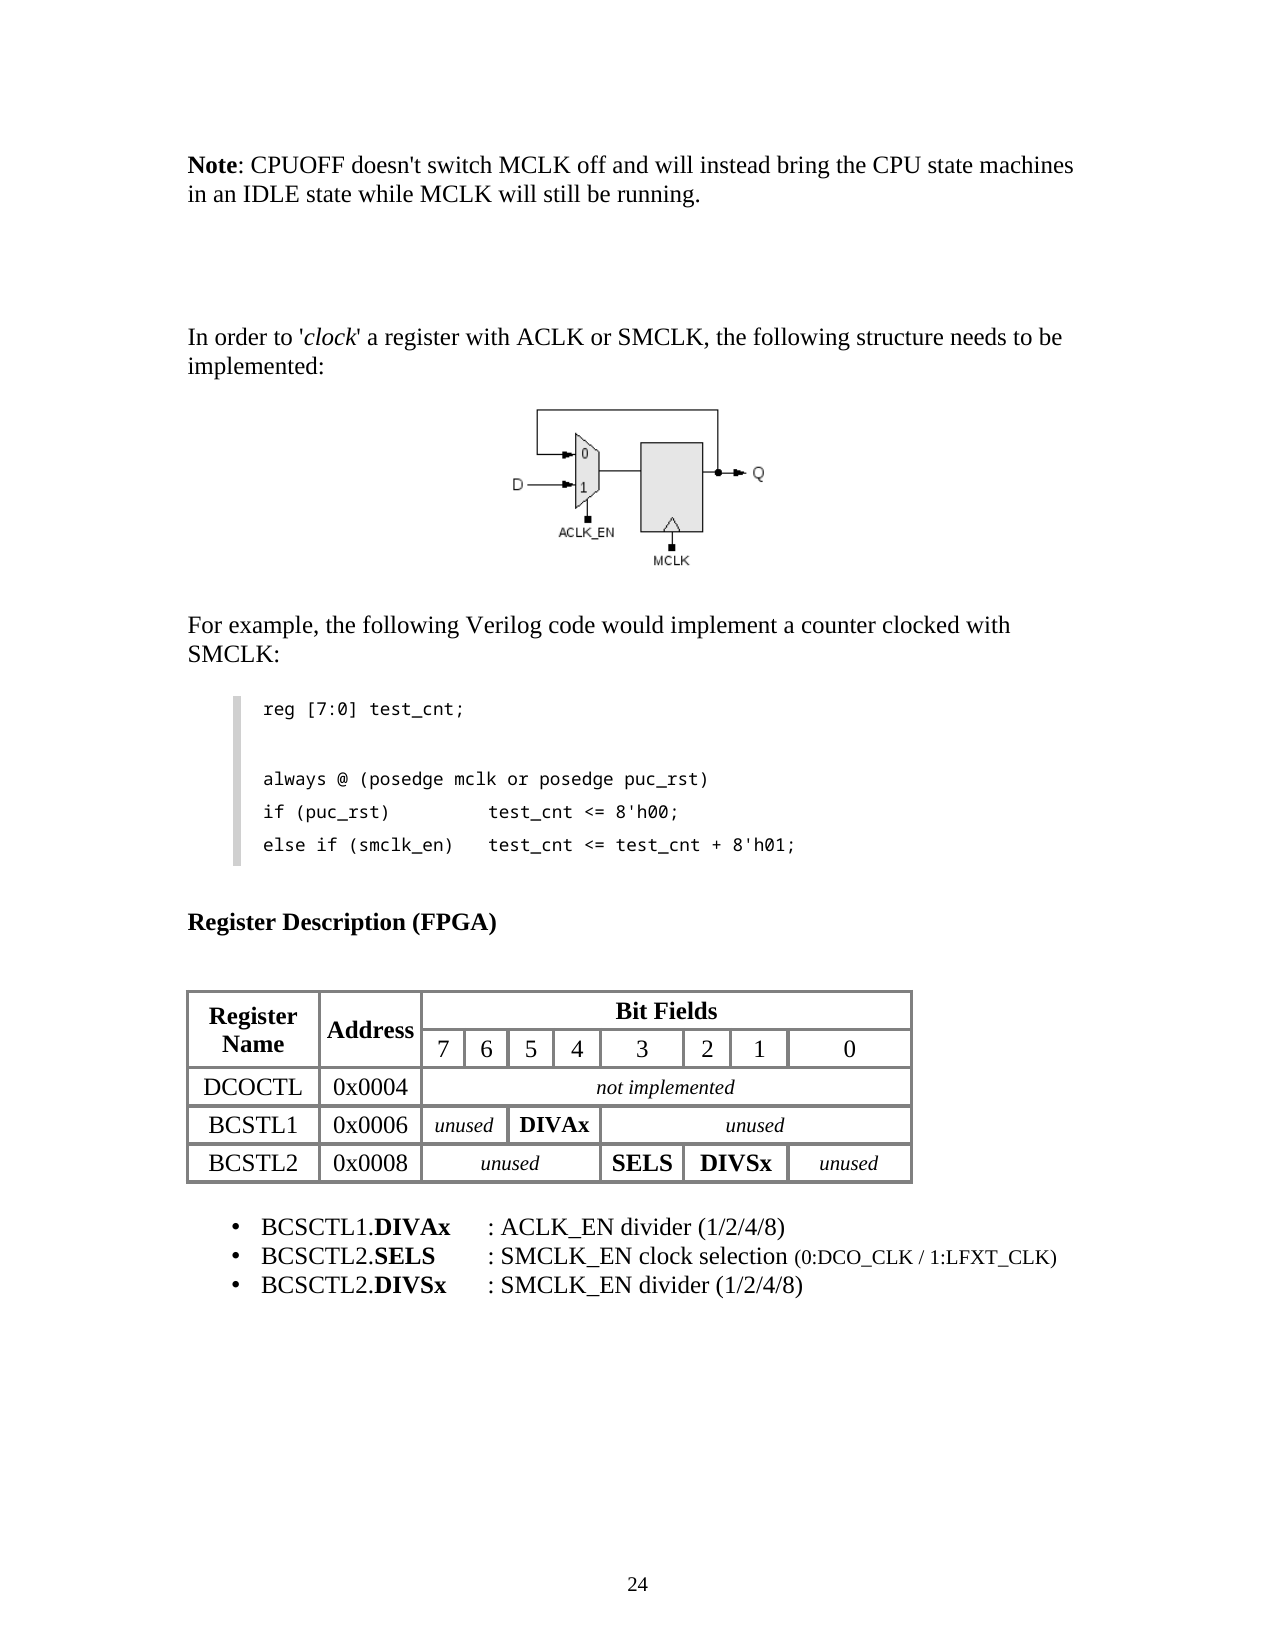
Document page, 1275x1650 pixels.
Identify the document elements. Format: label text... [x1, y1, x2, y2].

list BCSCTL2.DIVSx : SMCLK_EN divider (1/2/4/8) [231, 1270, 1088, 1299]
table_cell 0x0008 [321, 1146, 420, 1180]
table_cell BCSTL2 [189, 1146, 318, 1180]
table_cell unused [423, 1146, 599, 1180]
table_header [241, 696, 263, 866]
text In order to 'clock' a register with ACLK or SMCLK, the following structure needs to be implemented: [187, 322, 1088, 380]
table_cell SELS [602, 1146, 682, 1180]
table_cell 3 [602, 1031, 682, 1066]
table_cell DIVSx [685, 1146, 786, 1180]
table_cell not implemented [423, 1069, 910, 1104]
table_header [187, 696, 233, 866]
table_header Address [321, 993, 420, 1066]
table_cell BCSTL1 [189, 1108, 318, 1142]
table_cell unused [790, 1146, 910, 1180]
table_cell 2 [685, 1031, 729, 1066]
table_cell 0x0006 [321, 1108, 420, 1142]
table_cell 5 [510, 1031, 552, 1066]
picture [475, 380, 800, 591]
list BCSCTL2.SELS : SMCLK_EN clock selection (0:DCO_CLK / 1:LFXT_CLK) [231, 1241, 1088, 1270]
table_header Bit Fields [423, 993, 910, 1028]
table_cell unused [423, 1108, 506, 1142]
table_cell DCOCTL [189, 1069, 318, 1104]
text For example, the following Verilog code would implement a counter clocked with SMCLK: [187, 610, 1088, 667]
text Register Description (FPGA) [187, 907, 1088, 936]
table_cell 4 [555, 1031, 599, 1066]
table_cell 0x0004 [321, 1069, 420, 1104]
table_cell 7 [423, 1031, 463, 1066]
list BCSCTL1.DIVAx : ACLK_EN divider (1/2/4/8) [231, 1212, 1088, 1241]
table_cell 0 [790, 1031, 910, 1066]
table_cell DIVAx [510, 1108, 599, 1142]
text Note: CPUOFF doesn't switch MCLK off and will instead bring the CPU state machines in an IDLE state while MCLK will still be running. [187, 150, 1088, 207]
table_cell unused [602, 1108, 910, 1142]
table_header [233, 696, 241, 866]
table_header Register Name [189, 993, 318, 1066]
table_cell 1 [732, 1031, 786, 1066]
table_header reg [7:0] test_cnt; always @ (posedge mclk or posedge puc_rst) if (puc_rst) test_cnt <= 8'h00; else if (smclk_en) test_cnt <= test_cnt + 8'h01; [263, 696, 1015, 866]
table_cell 6 [466, 1031, 506, 1066]
